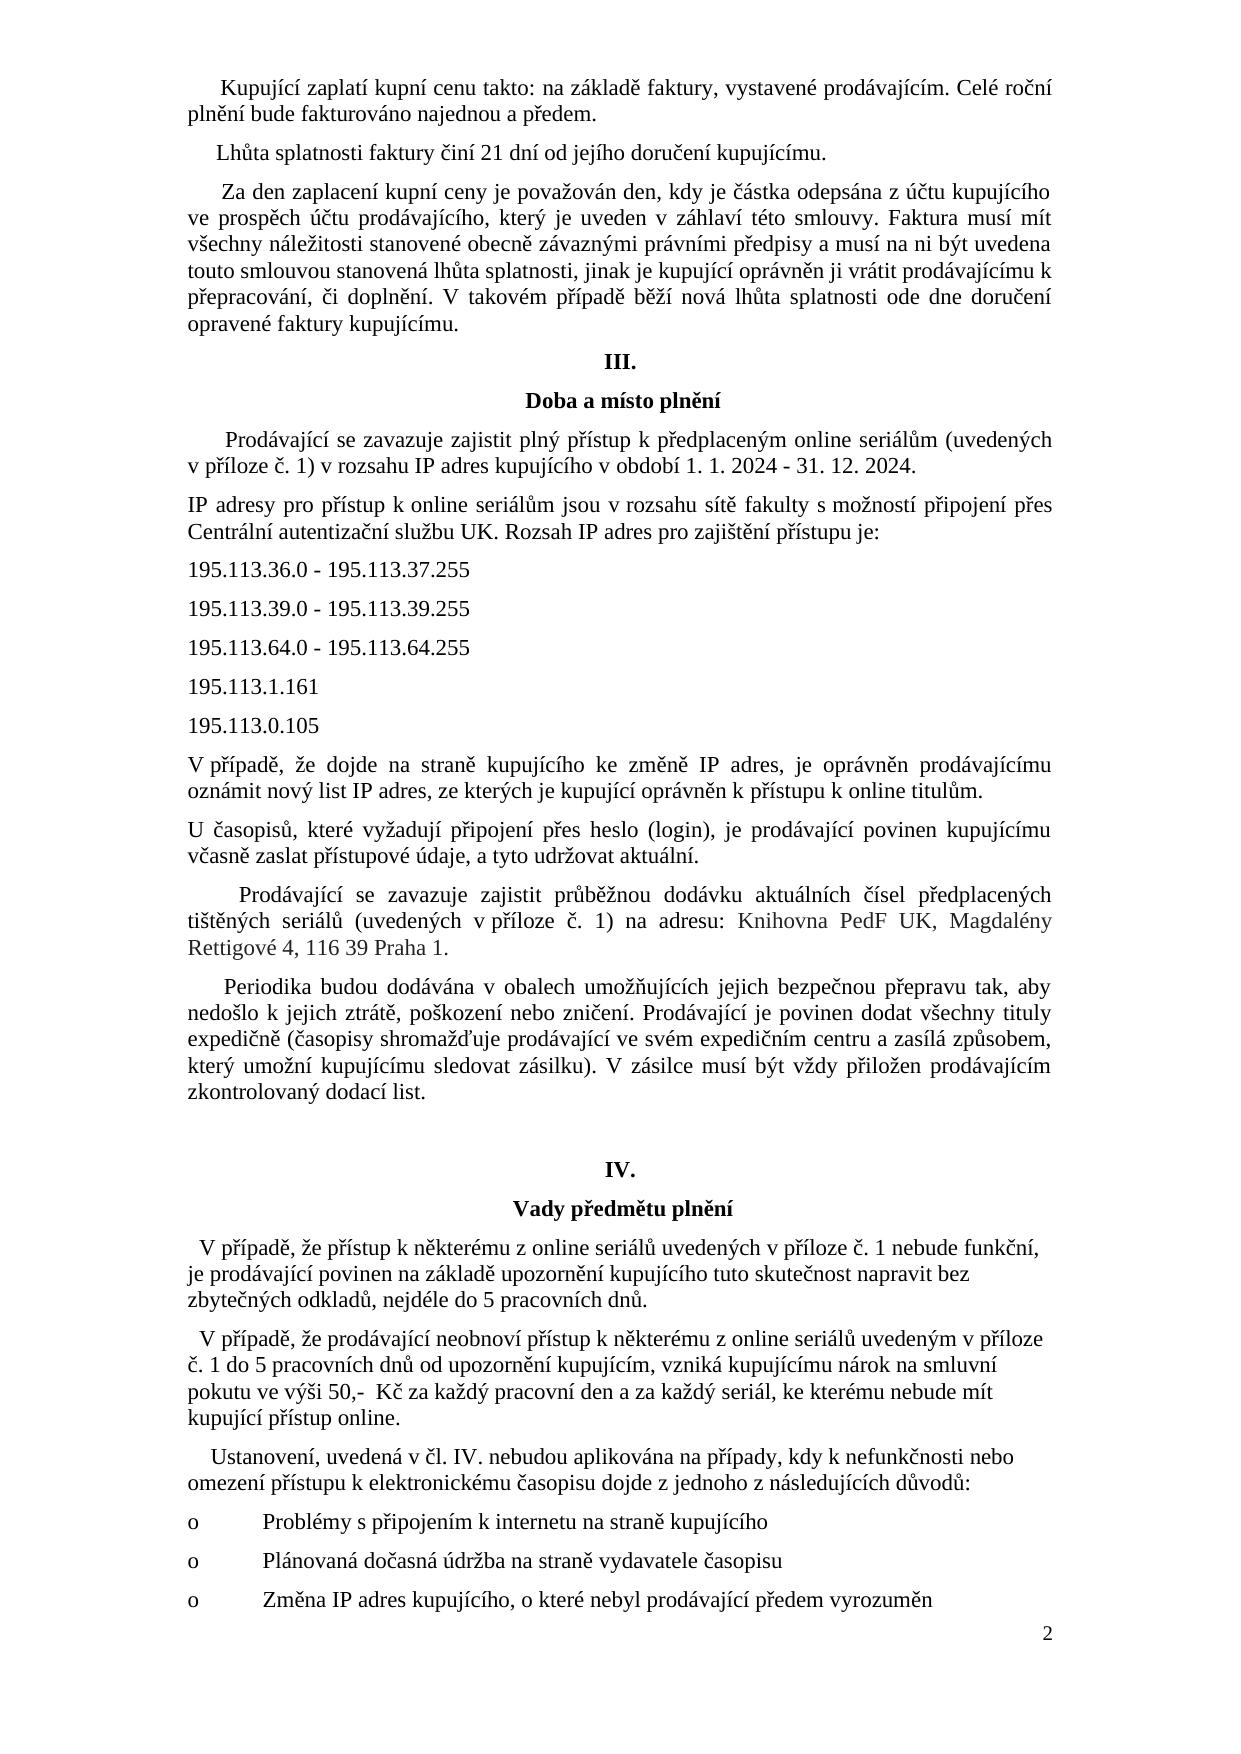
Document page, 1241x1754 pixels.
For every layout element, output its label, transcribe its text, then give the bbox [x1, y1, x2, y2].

text Prodávající se zavazuje zajistit plný přístup k předplaceným online seriálům (uvedených v příloze č. 1) v rozsahu IP adres kupujícího v období 1. 1. 2024 - 31. 12. 2024. [187, 426, 1053, 479]
text V případě, že prodávající neobnoví přístup k některému z online seriálů uvedeným v příloze č. 1 do 5 pracovních dnů od upozornění kupujícím, vzniká kupujícímu nárok na smluvní pokutu ve výši 50,- Kč za každý pracovní den a za každý seriál, ke kterému nebude mít kupující přístup online. [187, 1325, 1053, 1431]
text III. [187, 348, 1053, 375]
text o Problémy s připojením k internetu na straně kupujícího [187, 1508, 1053, 1535]
text 195.113.1.161 [187, 673, 1053, 699]
text 195.113.39.0 - 195.113.39.255 [187, 595, 1053, 622]
text IP adresy pro přístup k online seriálům jsou v rozsahu sítě fakulty s možností připojení přes Centrální autentizační službu UK. Rozsah IP adres pro zajištění přístupu je: [187, 491, 1053, 544]
text Ustanovení, uvedená v čl. IV. nebudou aplikována na případy, kdy k nefunkčnosti nebo omezení přístupu k elektronickému časopisu dojde z jednoho z následujících důvodů: [187, 1443, 1053, 1496]
text 195.113.64.0 - 195.113.64.255 [187, 634, 1053, 661]
text V případě, že přístup k některému z online seriálů uvedených v příloze č. 1 nebude funkční, je prodávající povinen na základě upozornění kupujícího tuto skutečnost napravit bez zbytečných odkladů, nejdéle do 5 pracovních dnů. [187, 1234, 1053, 1313]
text o Plánovaná dočasná údržba na straně vydavatele časopisu [187, 1547, 1053, 1573]
text Lhůta splatnosti faktury činí 21 dní od jejího doručení kupujícímu. [187, 139, 1053, 165]
text Doba a místo plnění [187, 387, 1053, 414]
text IV. [187, 1156, 1053, 1182]
text Periodika budou dodávána v obalech umožňujících jejich bezpečnou přepravu tak, aby nedošlo k jejich ztrátě, poškození nebo zničení. Prodávající je povinen dodat všechny tituly expedičně (časopisy shromažďuje prodávající ve svém expedičním centru a zasílá způsobem, který umožní kupujícímu sledovat zásilku). V zásilce musí být vždy přiložen prodávajícím zkontrolovaný dodací list. [187, 973, 1053, 1104]
text o Změna IP adres kupujícího, o které nebyl prodávající předem vyrozuměn [187, 1586, 1053, 1612]
text 195.113.0.105 [187, 712, 1053, 738]
text Za den zaplacení kupní ceny je považován den, kdy je částka odepsána z účtu kupujícího ve prospěch účtu prodávajícího, který je uveden v záhlaví této smlouvy. Faktura musí mít všechny náležitosti stanovené obecně závaznými právními předpisy a musí na ni být uvedena touto smlouvou stanovená lhůta splatnosti, jinak je kupující oprávněn ji vrátit prodávajícímu k přepracování, či doplnění. V takovém případě běží nová lhůta splatnosti ode dne doručení opravené faktury kupujícímu. [187, 178, 1053, 336]
text Vady předmětu plnění [187, 1195, 1053, 1221]
text V případě, že dojde na straně kupujícího ke změně IP adres, je oprávněn prodávajícímu oznámit nový list IP adres, ze kterých je kupující oprávněn k přístupu k online titulům. [187, 751, 1053, 803]
text Kupující zaplatí kupní cenu takto: na základě faktury, vystavené prodávajícím. Celé roční plnění bude fakturováno najednou a předem. [187, 74, 1053, 126]
text Prodávající se zavazuje zajistit průběžnou dodávku aktuálních čísel předplacených tištěných seriálů (uvedených v příloze č. 1) na adresu: Knihovna PedF UK, Magdalény Rettigové 4, 116 39 Praha 1. [187, 881, 1053, 960]
text 195.113.36.0 - 195.113.37.255 [187, 557, 1053, 583]
text U časopisů, které vyžadují připojení přes heslo (login), je prodávající povinen kupujícímu včasně zaslat přístupové údaje, a tyto udržovat aktuální. [187, 816, 1053, 869]
